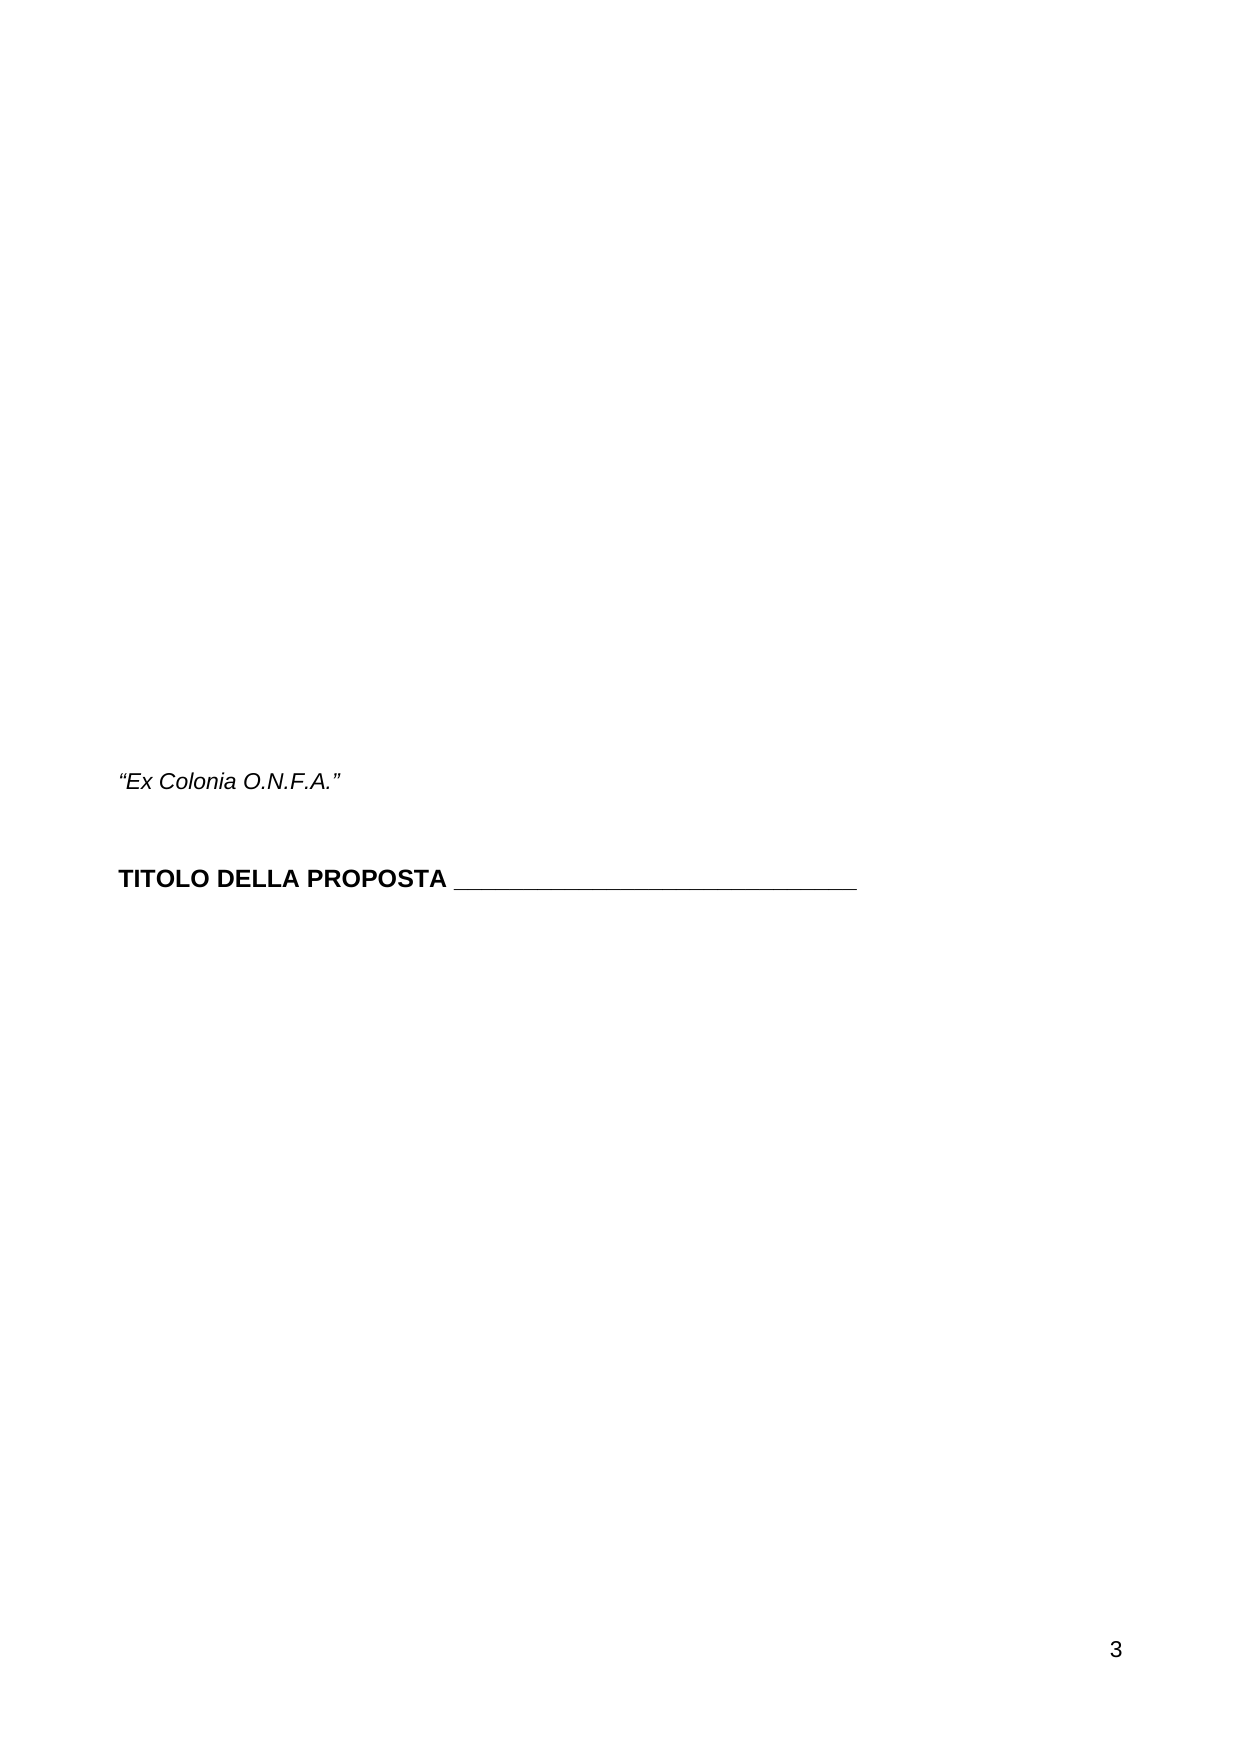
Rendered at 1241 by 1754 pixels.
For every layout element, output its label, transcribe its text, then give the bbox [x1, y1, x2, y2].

text “Ex Colonia O.N.F.A.” [118, 768, 1122, 794]
text TITOLO DELLA PROPOSTA _____________________________ [118, 864, 1122, 893]
